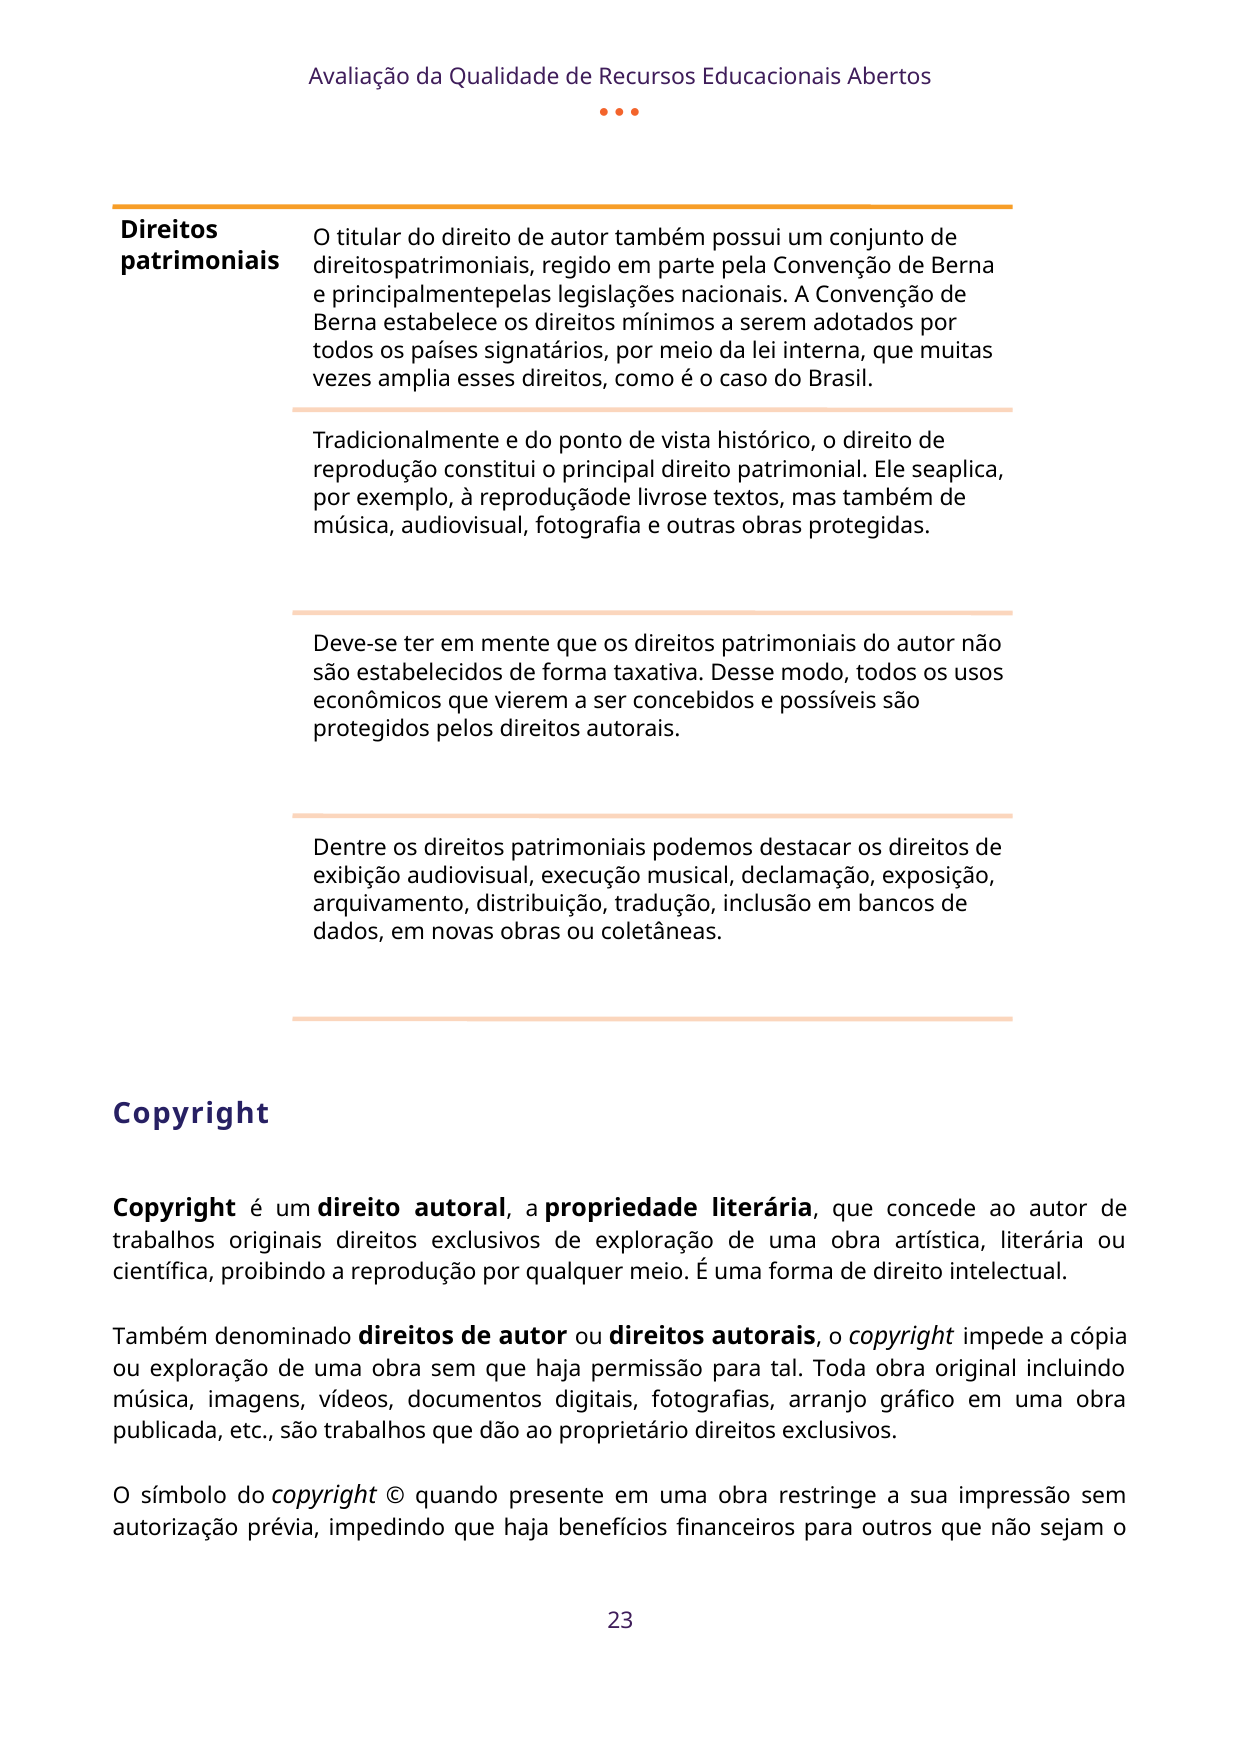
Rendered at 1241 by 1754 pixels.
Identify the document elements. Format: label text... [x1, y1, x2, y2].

text O símbolo do copyright © quando presente em uma obra restringe a sua impressão sem autorização prévia, impedindo que haja benefícios financeiros para outros que não sejam o [112, 1476, 1128, 1542]
text Copyright é um direito autoral, a propriedade literária, que concede ao autor de trabalhos originais direitos exclusivos de exploração de uma obra artística, literária ou científica, proibindo a reprodução por qualquer meio. É uma forma de direito intelectual. [112, 1189, 1128, 1286]
text Copyright [112, 1092, 1128, 1132]
text Também denominado direitos de autor ou direitos autorais, o copyright impede a cópia ou exploração de uma obra sem que haja permissão para tal. Toda obra original incluindo música, imagens, vídeos, documentos digitais, fotografias, arranjo gráfico em uma obra publicada, etc., são trabalhos que dão ao proprietário direitos exclusivos. [112, 1317, 1128, 1445]
